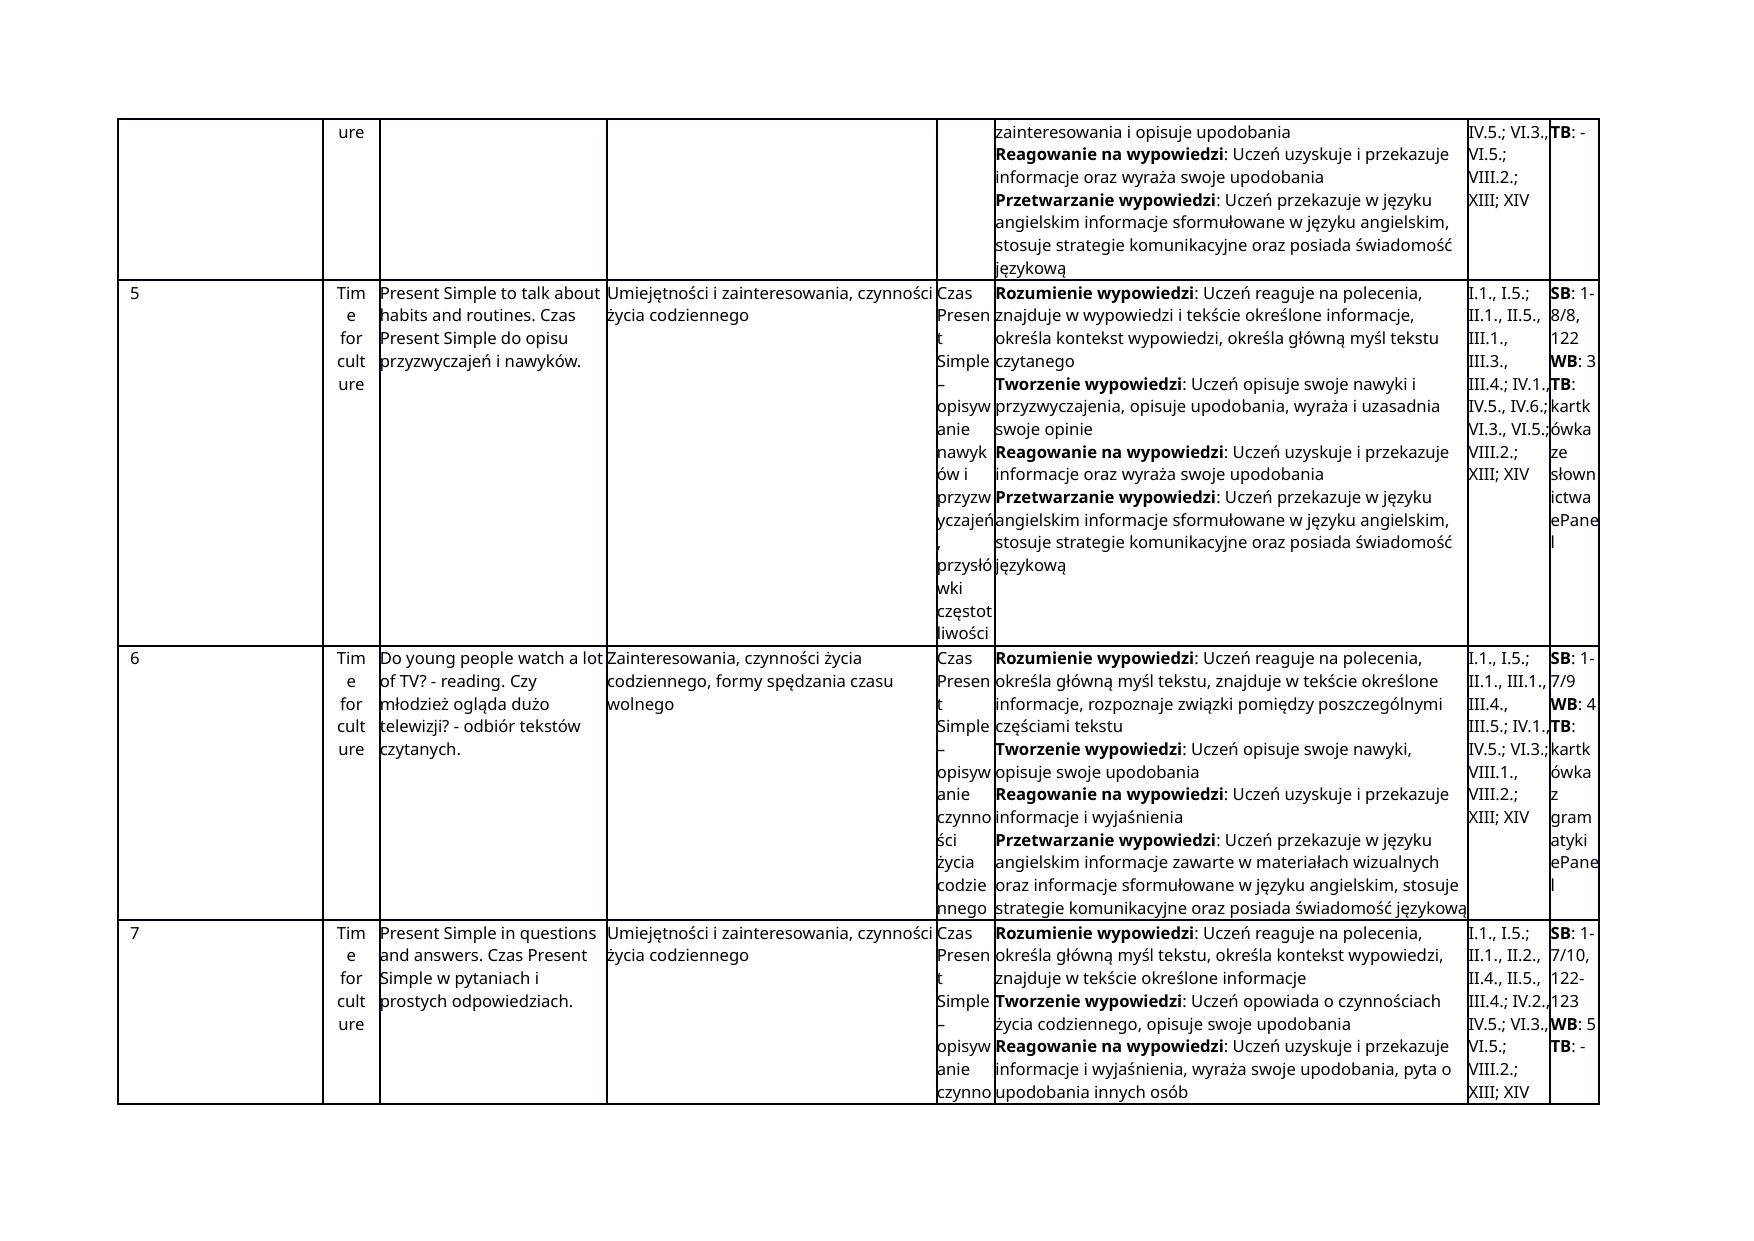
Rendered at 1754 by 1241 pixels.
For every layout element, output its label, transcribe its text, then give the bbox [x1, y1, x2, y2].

table_cell I.1., I.5.; II.1., III.1., III.4., III.5.; IV.1., IV.5.; VI.3.; VIII.1., VIII.2.; XIII; XIV [1469, 647, 1549, 919]
table_cell Rozumienie wypowiedzi: Uczeń reaguje na polecenia, określa główną myśl tekstu, znajduje w tekście określone informacje, rozpoznaje związki pomiędzy poszczególnymi częściami tekstu Tworzenie wypowiedzi: Uczeń opisuje swoje nawyki, opisuje swoje upodobania Reagowanie na wypowiedzi: Uczeń uzyskuje i przekazuje informacje i wyjaśnienia Przetwarzanie wypowiedzi: Uczeń przekazuje w języku angielskim informacje zawarte w materiałach wizualnych oraz informacje sformułowane w języku angielskim, stosuje strategie komunikacyjne oraz posiada świadomość językową [996, 647, 1467, 919]
table_cell 6 [119, 647, 322, 919]
table_cell SB: 1-7/10, 122-123 WB: 5 TB: - [1551, 921, 1598, 1103]
table_cell [381, 120, 606, 279]
table_cell Do young people watch a lot of TV? - reading. Czy młodzież ogląda dużo telewizji? - odbiór tekstów czytanych. [381, 647, 606, 919]
table_cell Czas Present Simple – opisywanie nawyków i przyzwyczajeń, przysłówki częstotliwości [938, 281, 994, 644]
table_cell zainteresowania i opisuje upodobania Reagowanie na wypowiedzi: Uczeń uzyskuje i przekazuje informacje oraz wyraża swoje upodobania Przetwarzanie wypowiedzi: Uczeń przekazuje w języku angielskim informacje sformułowane w języku angielskim, stosuje strategie komunikacyjne oraz posiada świadomość językową [996, 120, 1467, 279]
table_cell TB: - [1551, 120, 1598, 279]
table_cell Time for culture [324, 647, 379, 919]
table_cell Umiejętności i zainteresowania, czynności życia codziennego [608, 921, 936, 1103]
table_cell ure [324, 120, 379, 279]
table_cell I.1., I.5.; II.1., II.5., III.1., III.3., III.4.; IV.1., IV.5., IV.6.; VI.3., VI.5.; VIII.2.; XIII; XIV [1469, 281, 1549, 644]
table_cell Rozumienie wypowiedzi: Uczeń reaguje na polecenia, znajduje w wypowiedzi i tekście określone informacje, określa kontekst wypowiedzi, określa główną myśl tekstu czytanego Tworzenie wypowiedzi: Uczeń opisuje swoje nawyki i przyzwyczajenia, opisuje upodobania, wyraża i uzasadnia swoje opinie Reagowanie na wypowiedzi: Uczeń uzyskuje i przekazuje informacje oraz wyraża swoje upodobania Przetwarzanie wypowiedzi: Uczeń przekazuje w języku angielskim informacje sformułowane w języku angielskim, stosuje strategie komunikacyjne oraz posiada świadomość językową [996, 281, 1467, 644]
table_cell SB: 1-7/9 WB: 4 TB: kartkówka z gramatyki ePanel [1551, 647, 1598, 919]
table_cell Czas Present Simple – opisywanie czynno [938, 921, 994, 1103]
table_cell Umiejętności i zainteresowania, czynności życia codziennego [608, 281, 936, 644]
table_cell Time for culture [324, 281, 379, 644]
table_cell [938, 120, 994, 279]
table_cell Present Simple to talk about habits and routines. Czas Present Simple do opisu przyzwyczajeń i nawyków. [381, 281, 606, 644]
table_cell Time for culture [324, 921, 379, 1103]
table_cell [608, 120, 936, 279]
table_cell Zainteresowania, czynności życia codziennego, formy spędzania czasu wolnego [608, 647, 936, 919]
table_cell SB: 1-8/8, 122 WB: 3 TB: kartkówka ze słownictwa ePanel [1551, 281, 1598, 644]
table_cell Czas Present Simple – opisywanie czynności życia codziennego [938, 647, 994, 919]
table_cell IV.5.; VI.3., VI.5.; VIII.2.; XIII; XIV [1469, 120, 1549, 279]
table_cell 7 [119, 921, 322, 1103]
table_cell I.1., I.5.; II.1., II.2., II.4., II.5., III.4.; IV.2., IV.5.; VI.3., VI.5.; VIII.2.; XIII; XIV [1469, 921, 1549, 1103]
table_cell Present Simple in questions and answers. Czas Present Simple w pytaniach i prostych odpowiedziach. [381, 921, 606, 1103]
table_cell Rozumienie wypowiedzi: Uczeń reaguje na polecenia, określa główną myśl tekstu, określa kontekst wypowiedzi, znajduje w tekście określone informacje Tworzenie wypowiedzi: Uczeń opowiada o czynnościach życia codziennego, opisuje swoje upodobania Reagowanie na wypowiedzi: Uczeń uzyskuje i przekazuje informacje i wyjaśnienia, wyraża swoje upodobania, pyta o upodobania innych osób [996, 921, 1467, 1103]
table_cell 5 [119, 281, 322, 644]
table_cell [119, 120, 322, 279]
